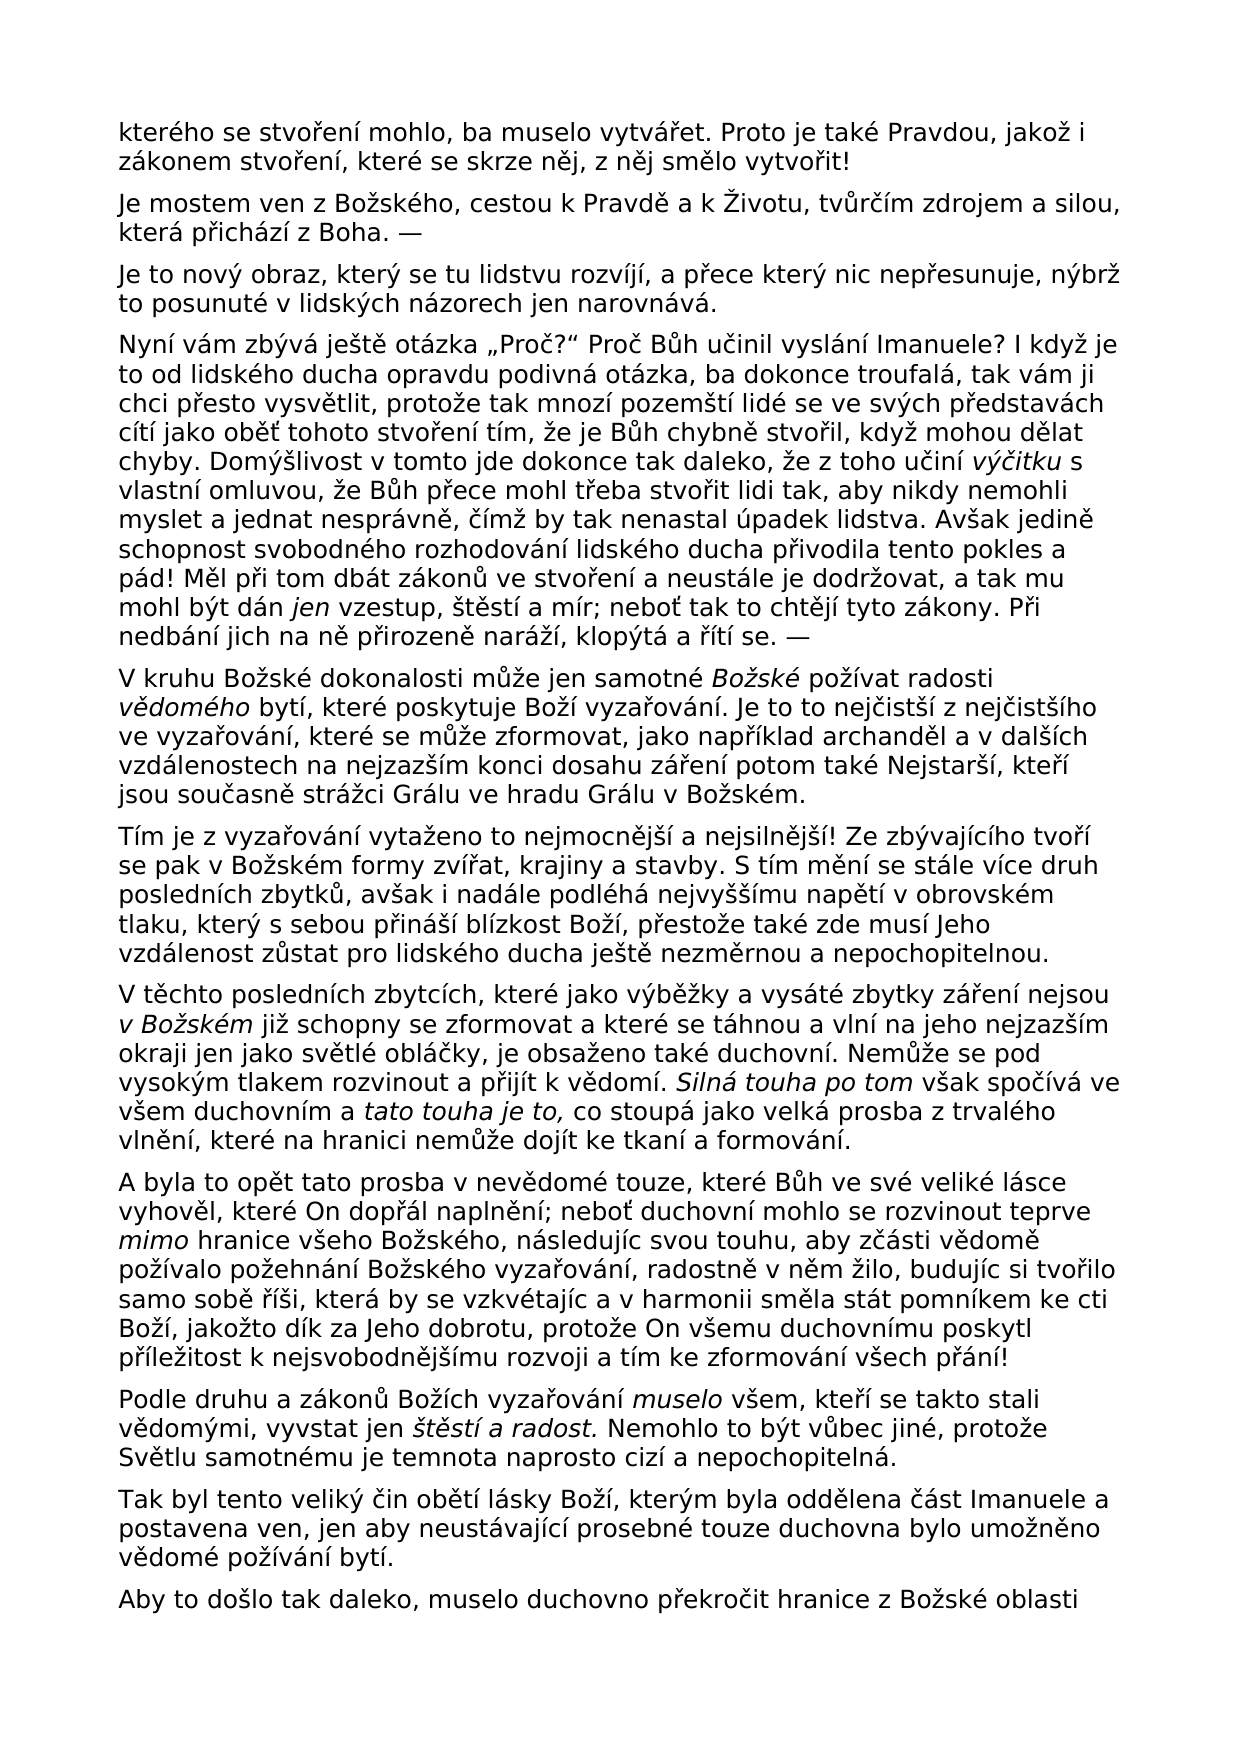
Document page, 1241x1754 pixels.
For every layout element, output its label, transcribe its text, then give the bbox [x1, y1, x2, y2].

text Tak byl tento veliký čin obětí lásky Boží, kterým byla oddělena část Imanuele a postavena ven, jen aby neustávající prosebné touze duchovna bylo umožněno vědomé požívání bytí. [118, 1485, 1122, 1572]
text Je mostem ven z Božského, cestou k Pravdě a k Životu, tvůrčím zdrojem a silou, která přichází z Boha. — [118, 189, 1122, 247]
text V kruhu Božské dokonalosti může jen samotné Božské požívat radosti vědomého bytí, které poskytuje Boží vyzařování. Je to to nejčistší z nejčistšího ve vyzařování, které se může zformovat, jako například archanděl a v dalších vzdálenostech na nejzazším konci dosahu záření potom také Nejstarší, kteří jsou současně strážci Grálu ve hradu Grálu v Božském. [118, 664, 1122, 810]
text A byla to opět tato prosba v nevědomé touze, které Bůh ve své veliké lásce vyhověl, které On dopřál naplnění; neboť duchovní mohlo se rozvinout teprve mimo hranice všeho Božského, následujíc svou touhu, aby zčásti vědomě požívalo požehnání Božského vyzařování, radostně v něm žilo, budujíc si tvořilo samo sobě říši, která by se vzkvétajíc a v harmonii směla stát pomníkem ke cti Boží, jakožto dík za Jeho dobrotu, protože On všemu duchovnímu poskytl příležitost k nejsvobodnějšímu rozvoji a tím ke zformování všech přání! [118, 1168, 1122, 1372]
text Tím je z vyzařování vytaženo to nejmocnější a nejsilnější! Ze zbývajícího tvoří se pak v Božském formy zvířat, krajiny a stavby. S tím mění se stále více druh posledních zbytků, avšak i nadále podléhá nejvyššímu napětí v obrovském tlaku, který s sebou přináší blízkost Boží, přestože také zde musí Jeho vzdálenost zůstat pro lidského ducha ještě nezměrnou a nepochopitelnou. [118, 822, 1122, 968]
text Nyní vám zbývá ještě otázka „Proč?“ Proč Bůh učinil vyslání Imanuele? I když je to od lidského ducha opravdu podivná otázka, ba dokonce troufalá, tak vám ji chci přesto vysvětlit, protože tak mnozí pozemští lidé se ve svých představách cítí jako oběť tohoto stvoření tím, že je Bůh chybně stvořil, když mohou dělat chyby. Domýšlivost v tomto jde dokonce tak daleko, že z toho učiní výčitku s vlastní omluvou, že Bůh přece mohl třeba stvořit lidi tak, aby nikdy nemohli myslet a jednat nesprávně, čímž by tak nenastal úpadek lidstva. Avšak jedině schopnost svobodného rozhodování lidského ducha přivodila tento pokles a pád! Měl při tom dbát zákonů ve stvoření a neustále je dodržovat, a tak mu mohl být dán jen vzestup, štěstí a mír; neboť tak to chtějí tyto zákony. Při nedbání jich na ně přirozeně naráží, klopýtá a řítí se. — [118, 331, 1122, 651]
text Je to nový obraz, který se tu lidstvu rozvíjí, a přece který nic nepřesunuje, nýbrž to posunuté v lidských názorech jen narovnává. [118, 260, 1122, 318]
text V těchto posledních zbytcích, které jako výběžky a vysáté zbytky záření nejsou v Božském již schopny se zformovat a které se táhnou a vlní na jeho nejzazším okraji jen jako světlé obláčky, je obsaženo také duchovní. Nemůže se pod vysokým tlakem rozvinout a přijít k vědomí. Silná touha po tom však spočívá ve všem duchovním a tato touha je to, co stoupá jako velká prosba z trvalého vlnění, které na hranici nemůže dojít ke tkaní a formování. [118, 981, 1122, 1156]
text kterého se stvoření mohlo, ba muselo vytvářet. Proto je také Pravdou, jakož i zákonem stvoření, které se skrze něj, z něj smělo vytvořit! [118, 118, 1122, 176]
text Podle druhu a zákonů Božích vyzařování muselo všem, kteří se takto stali vědomými, vyvstat jen štěstí a radost. Nemohlo to být vůbec jiné, protože Světlu samotnému je temnota naprosto cizí a nepochopitelná. [118, 1385, 1122, 1472]
text Aby to došlo tak daleko, muselo duchovno překročit hranice z Božské oblasti [118, 1585, 1122, 1614]
